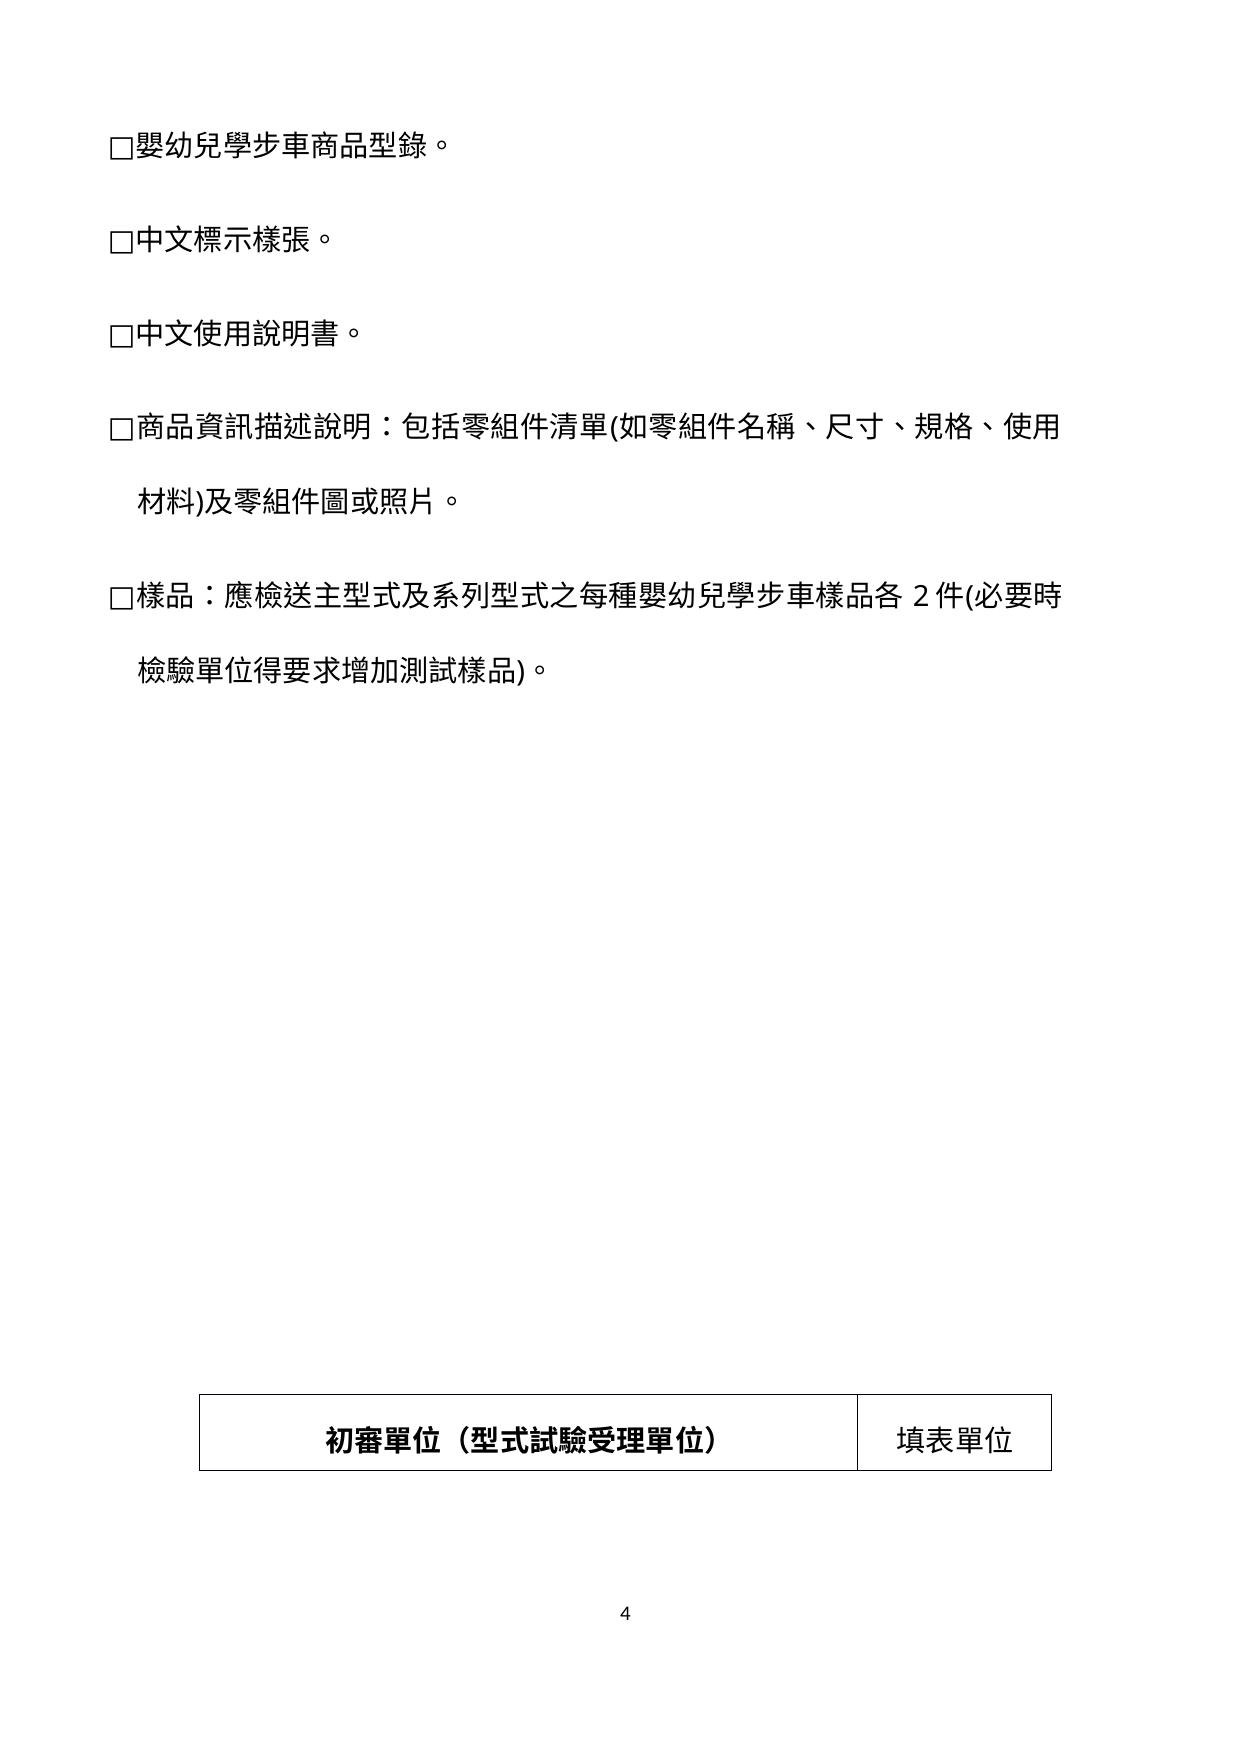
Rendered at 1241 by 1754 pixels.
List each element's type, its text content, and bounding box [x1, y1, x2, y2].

text □嬰幼兒學步車商品型錄。 [108, 100, 1063, 175]
text □中文使用說明書。 [108, 288, 1063, 363]
table_header 初審單位（型式試驗受理單位） [200, 1395, 857, 1470]
table_header 填表單位 [858, 1395, 1051, 1470]
text □商品資訊描述說明：包括零組件清單(如零組件名稱、尺寸、規格、使用材料)及零組件圖或照片。 [108, 381, 1063, 531]
text □中文標示樣張。 [108, 194, 1063, 269]
text □樣品：應檢送主型式及系列型式之每種嬰幼兒學步車樣品各2件(必要時檢驗單位得要求增加測試樣品)。 [108, 550, 1063, 700]
